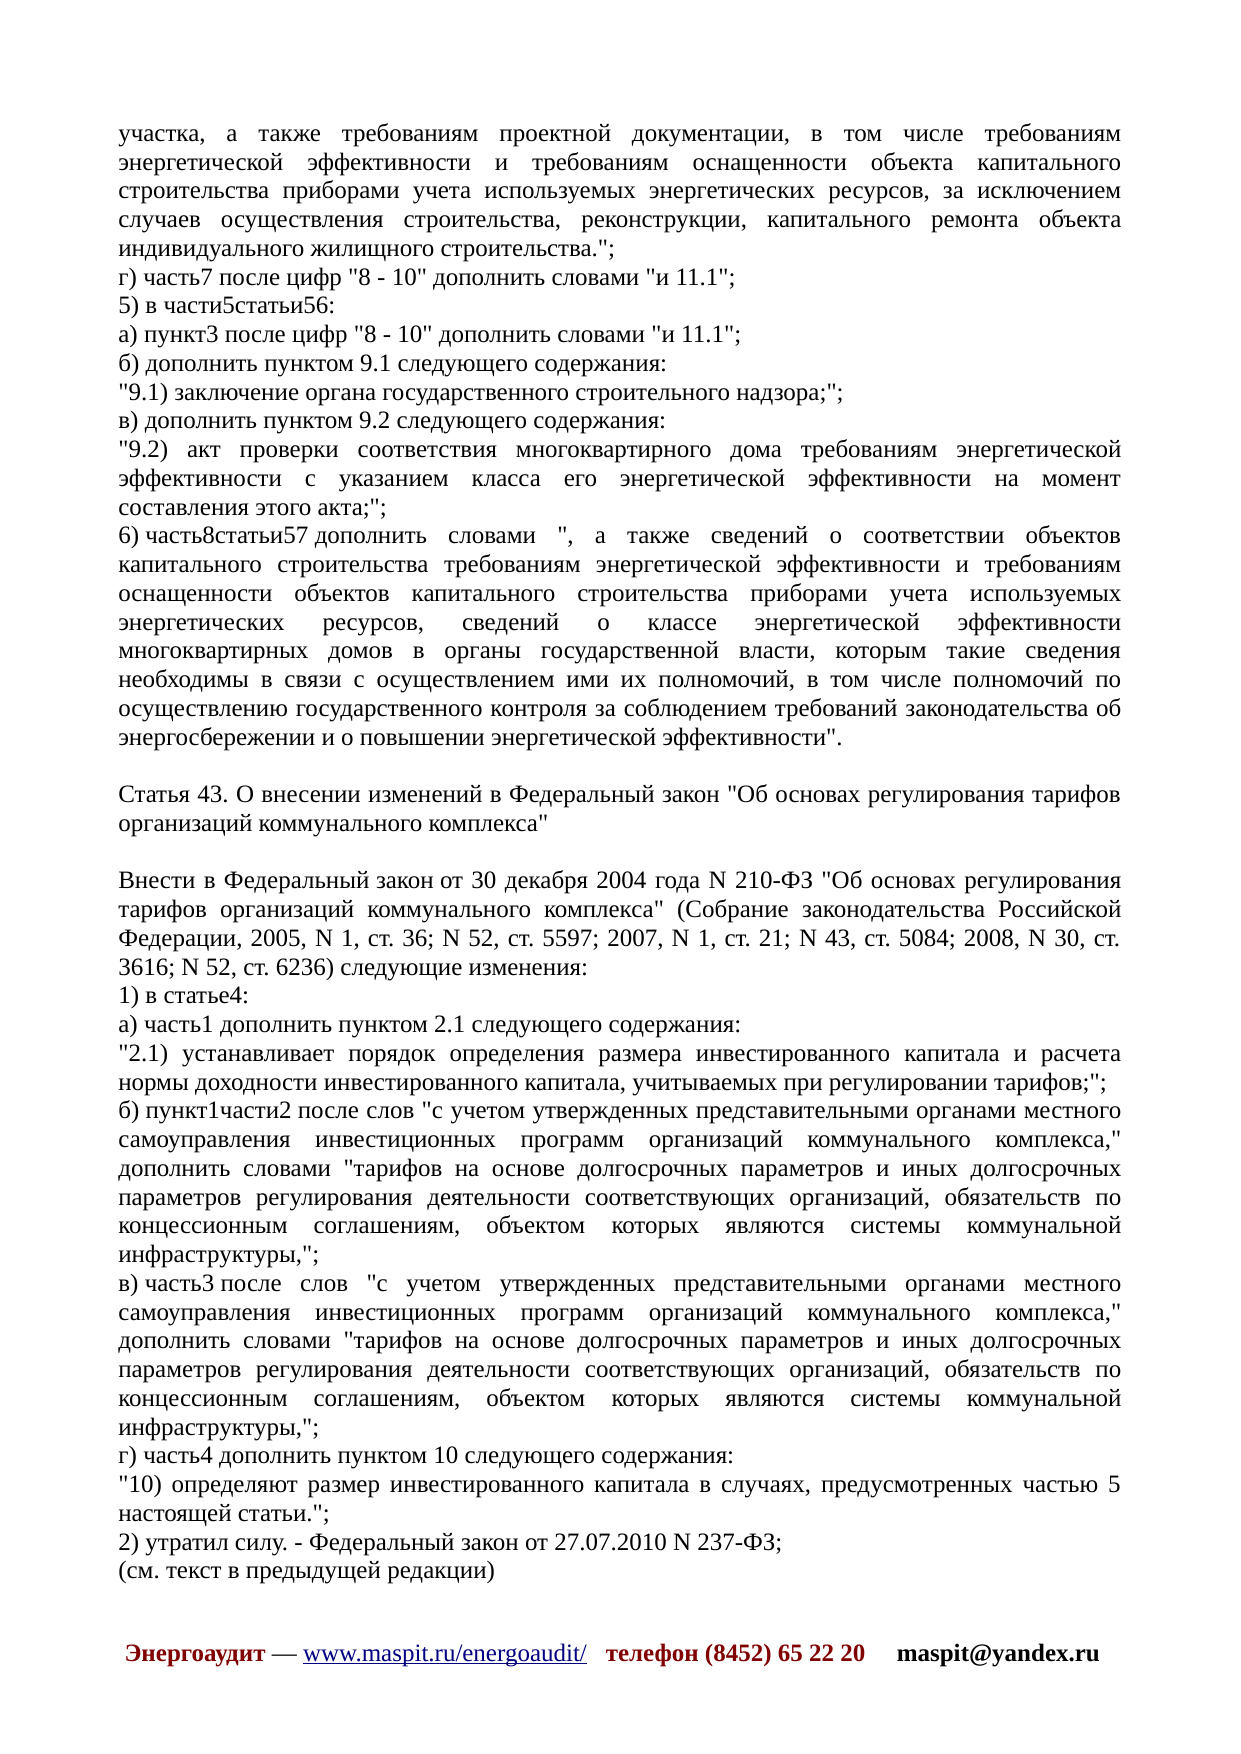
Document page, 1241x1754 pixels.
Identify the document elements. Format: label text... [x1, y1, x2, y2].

text в) дополнить пунктом 9.2 следующего содержания: [118, 406, 1122, 434]
text 5) в части5статьи56: [118, 291, 1122, 319]
text "9.1) заключение органа государственного строительного надзора;"; [118, 377, 1122, 406]
text 6) часть8статьи57 дополнить словами ", а также сведений о соответствии объектов капитального строительства требованиям энергетической эффективности и требованиям оснащенности объектов капитального строительства приборами учета используемых энергетических ресурсов, сведений о классе энергетической эффективности многоквартирных домов в органы государственной власти, которым такие сведения необходимы в связи с осуществлением ими их полномочий, в том числе полномочий по осуществлению государственного контроля за соблюдением требований законодательства об энергосбережении и о повышении энергетической эффективности". [118, 521, 1122, 751]
text г) часть7 после цифр "8 - 10" дополнить словами "и 11.1"; [118, 262, 1122, 291]
text 1) в статье4: [118, 981, 1122, 1009]
text "9.2) акт проверки соответствия многоквартирного дома требованиям энергетической эффективности с указанием класса его энергетической эффективности на момент составления этого акта;"; [118, 434, 1122, 521]
text (см. текст в предыдущей редакции) [118, 1556, 1122, 1584]
text а) часть1 дополнить пунктом 2.1 следующего содержания: [118, 1009, 1122, 1038]
text 2) утратил силу. - Федеральный закон от 27.07.2010 N 237-ФЗ; [118, 1527, 1122, 1556]
text "2.1) устанавливает порядок определения размера инвестированного капитала и расчета нормы доходности инвестированного капитала, учитываемых при регулировании тарифов;"; [118, 1038, 1122, 1096]
text б) пункт1части2 после слов "с учетом утвержденных представительными органами местного самоуправления инвестиционных программ организаций коммунального комплекса," дополнить словами "тарифов на основе долгосрочных параметров и иных долгосрочных параметров регулирования деятельности соответствующих организаций, обязательств по концессионным соглашениям, объектом которых являются системы коммунальной инфраструктуры,"; [118, 1096, 1122, 1268]
text а) пункт3 после цифр "8 - 10" дополнить словами "и 11.1"; [118, 319, 1122, 348]
text в) часть3 после слов "с учетом утвержденных представительными органами местного самоуправления инвестиционных программ организаций коммунального комплекса," дополнить словами "тарифов на основе долгосрочных параметров и иных долгосрочных параметров регулирования деятельности соответствующих организаций, обязательств по концессионным соглашениям, объектом которых являются системы коммунальной инфраструктуры,"; [118, 1268, 1122, 1441]
text Внести в Федеральный закон от 30 декабря 2004 года N 210-ФЗ "Об основах регулирования тарифов организаций коммунального комплекса" (Собрание законодательства Российской Федерации, 2005, N 1, ст. 36; N 52, ст. 5597; 2007, N 1, ст. 21; N 43, ст. 5084; 2008, N 30, ст. 3616; N 52, ст. 6236) следующие изменения: [118, 866, 1122, 981]
text б) дополнить пунктом 9.1 следующего содержания: [118, 348, 1122, 377]
text Статья 43. О внесении изменений в Федеральный закон "Об основах регулирования тарифов организаций коммунального комплекса" [118, 779, 1122, 837]
text "10) определяют размер инвестированного капитала в случаях, предусмотренных частью 5 настоящей статьи."; [118, 1469, 1122, 1527]
text г) часть4 дополнить пунктом 10 следующего содержания: [118, 1441, 1122, 1469]
text участка, а также требованиям проектной документации, в том числе требованиям энергетической эффективности и требованиям оснащенности объекта капитального строительства приборами учета используемых энергетических ресурсов, за исключением случаев осуществления строительства, реконструкции, капитального ремонта объекта индивидуального жилищного строительства."; [118, 118, 1122, 262]
